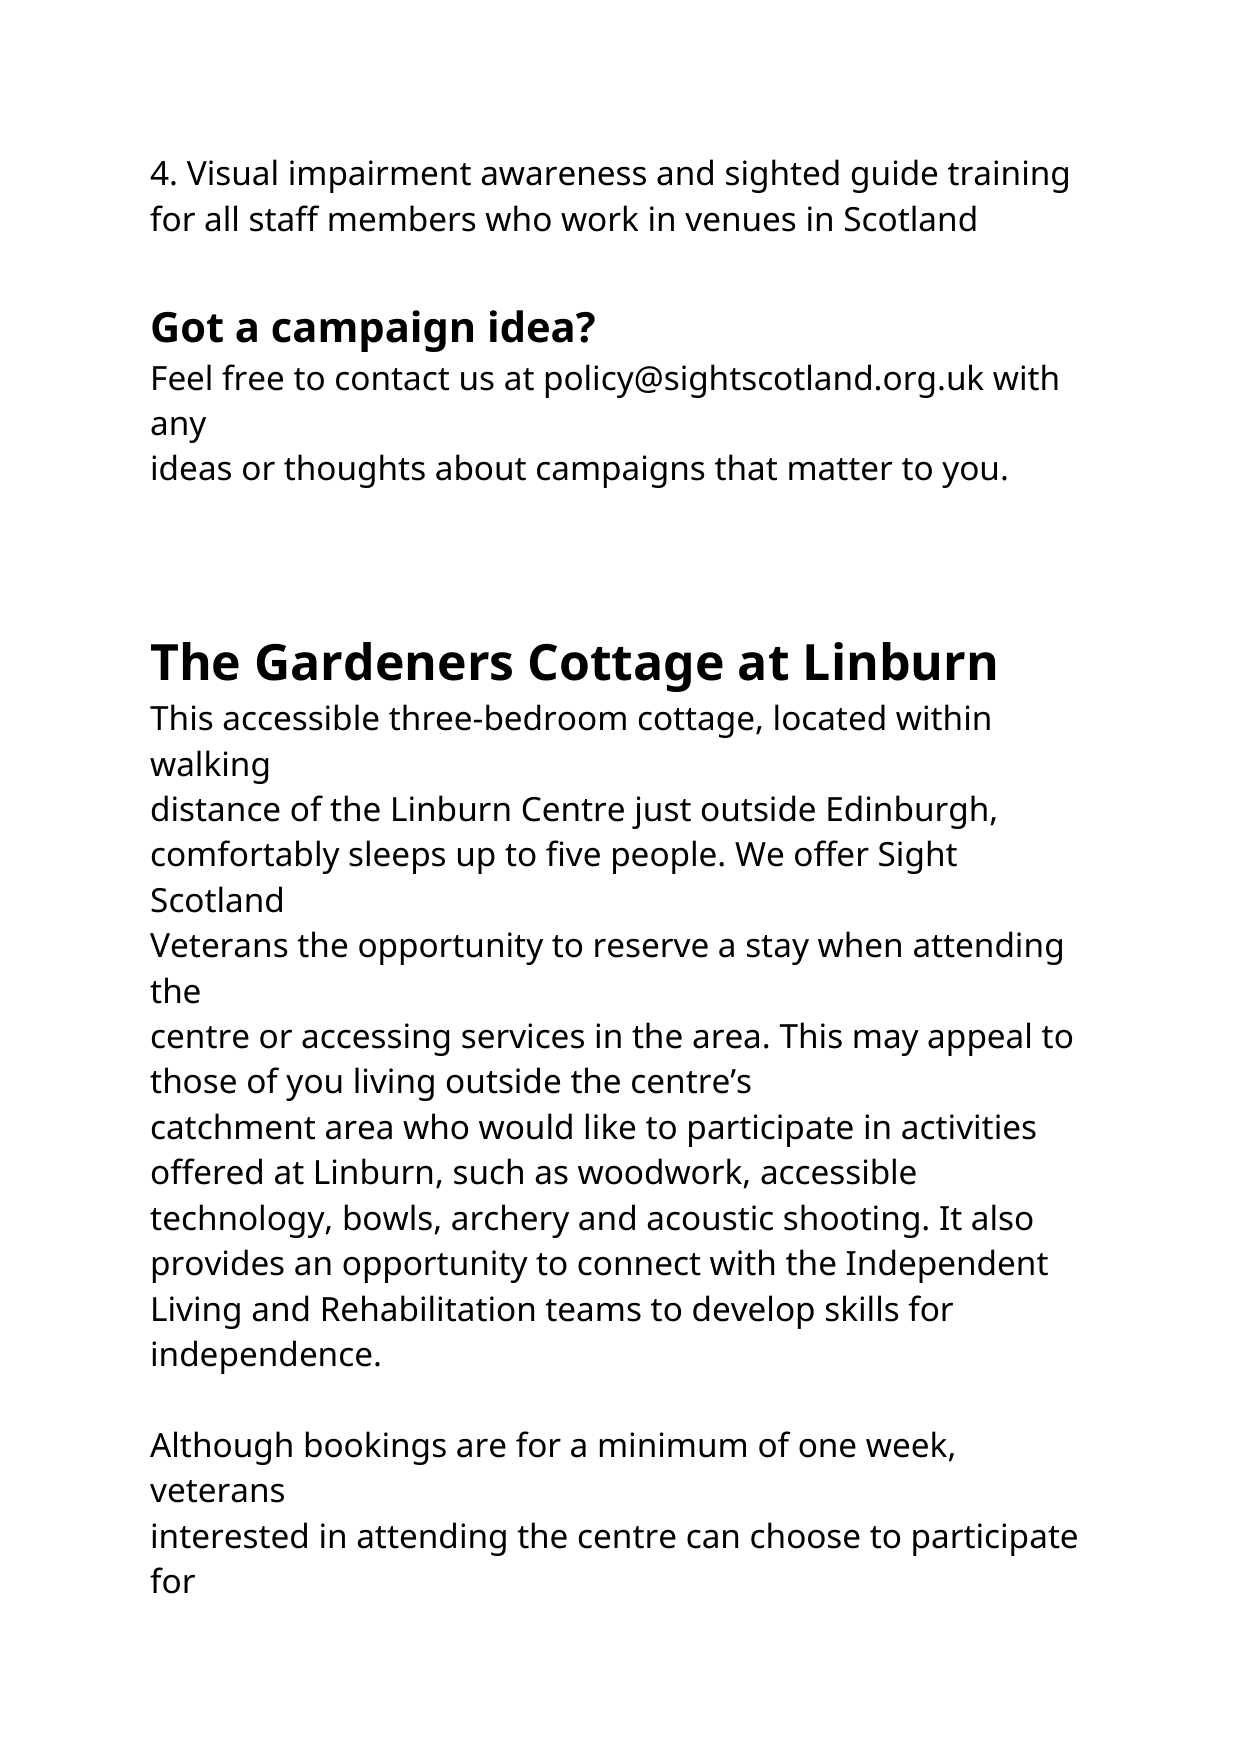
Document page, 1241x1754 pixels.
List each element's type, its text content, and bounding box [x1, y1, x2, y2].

text Feel free to contact us at policy@sightscotland.org.uk with any [150, 354, 1090, 445]
text centre or accessing services in the area. This may appeal to those of you living outside the centre’s [150, 1013, 1090, 1104]
text ideas or thoughts about campaigns that matter to you. [150, 445, 1090, 491]
text Although bookings are for a minimum of one week, veterans [150, 1422, 1090, 1512]
text 4. Visual impairment awareness and sighted guide training for all staff members who work in venues in Scotland [150, 150, 1090, 241]
text Got a campaign idea? [150, 298, 1090, 354]
text Veterans the opportunity to reserve a stay when attending the [150, 922, 1090, 1013]
text catchment area who would like to participate in activities offered at Linburn, such as woodwork, accessible technology, bowls, archery and acoustic shooting. It also provides an opportunity to connect with the Independent Living and Rehabilitation teams to develop skills for independence. [150, 1104, 1090, 1376]
text interested in attending the centre can choose to participate for [150, 1512, 1090, 1603]
text This accessible three-bedroom cottage, located within walking [150, 695, 1090, 786]
text The Gardeners Cottage at Linburn [150, 627, 1090, 695]
text distance of the Linburn Centre just outside Edinburgh, comfortably sleeps up to five people. We offer Sight Scotland [150, 786, 1090, 922]
